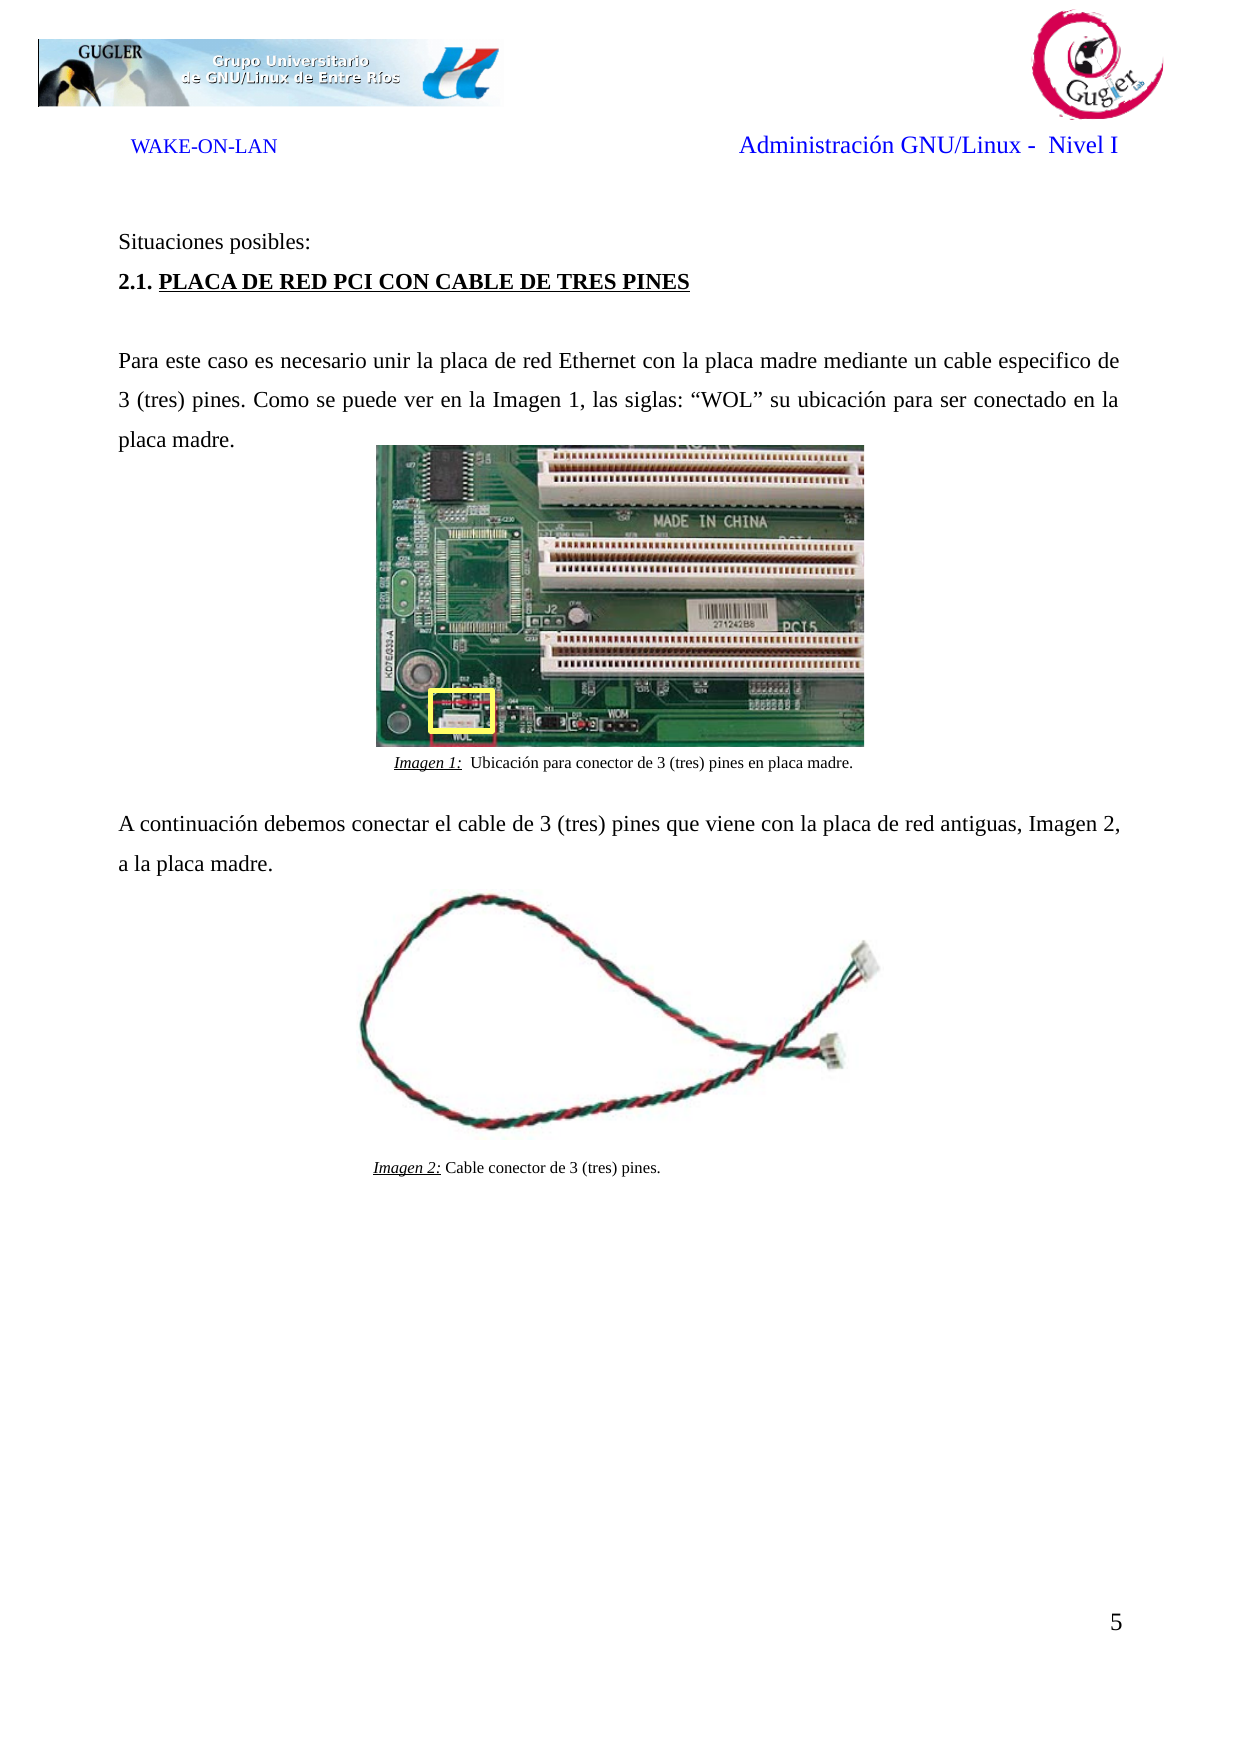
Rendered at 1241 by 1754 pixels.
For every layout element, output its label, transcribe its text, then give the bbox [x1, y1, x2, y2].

picture [1031, 9, 1164, 120]
text Imagen 2: Cable conector de 3 (tres) pines. [118, 1157, 1122, 1177]
text Situaciones posibles: [118, 228, 1122, 255]
text Imagen 1: Ubicación para conector de 3 (tres) pines en placa madre. [118, 753, 1122, 772]
picture [356, 889, 884, 1140]
picture [376, 445, 865, 747]
text A continuación debemos conectar el cable de 3 (tres) pines que viene con la placa de red antiguas, Imagen 2, a la placa madre. [118, 810, 1122, 876]
picture [38, 39, 504, 107]
text Para este caso es necesario unir la placa de red Ethernet con la placa madre mediante un cable especifico de 3 (tres) pines. Como se puede ver en la Imagen 1, las siglas: “WOL” su ubicación para ser conectado en la placa madre. [118, 347, 1122, 452]
text 2.1. PLACA DE RED PCI CON CABLE DE TRES PINES [118, 268, 1122, 294]
